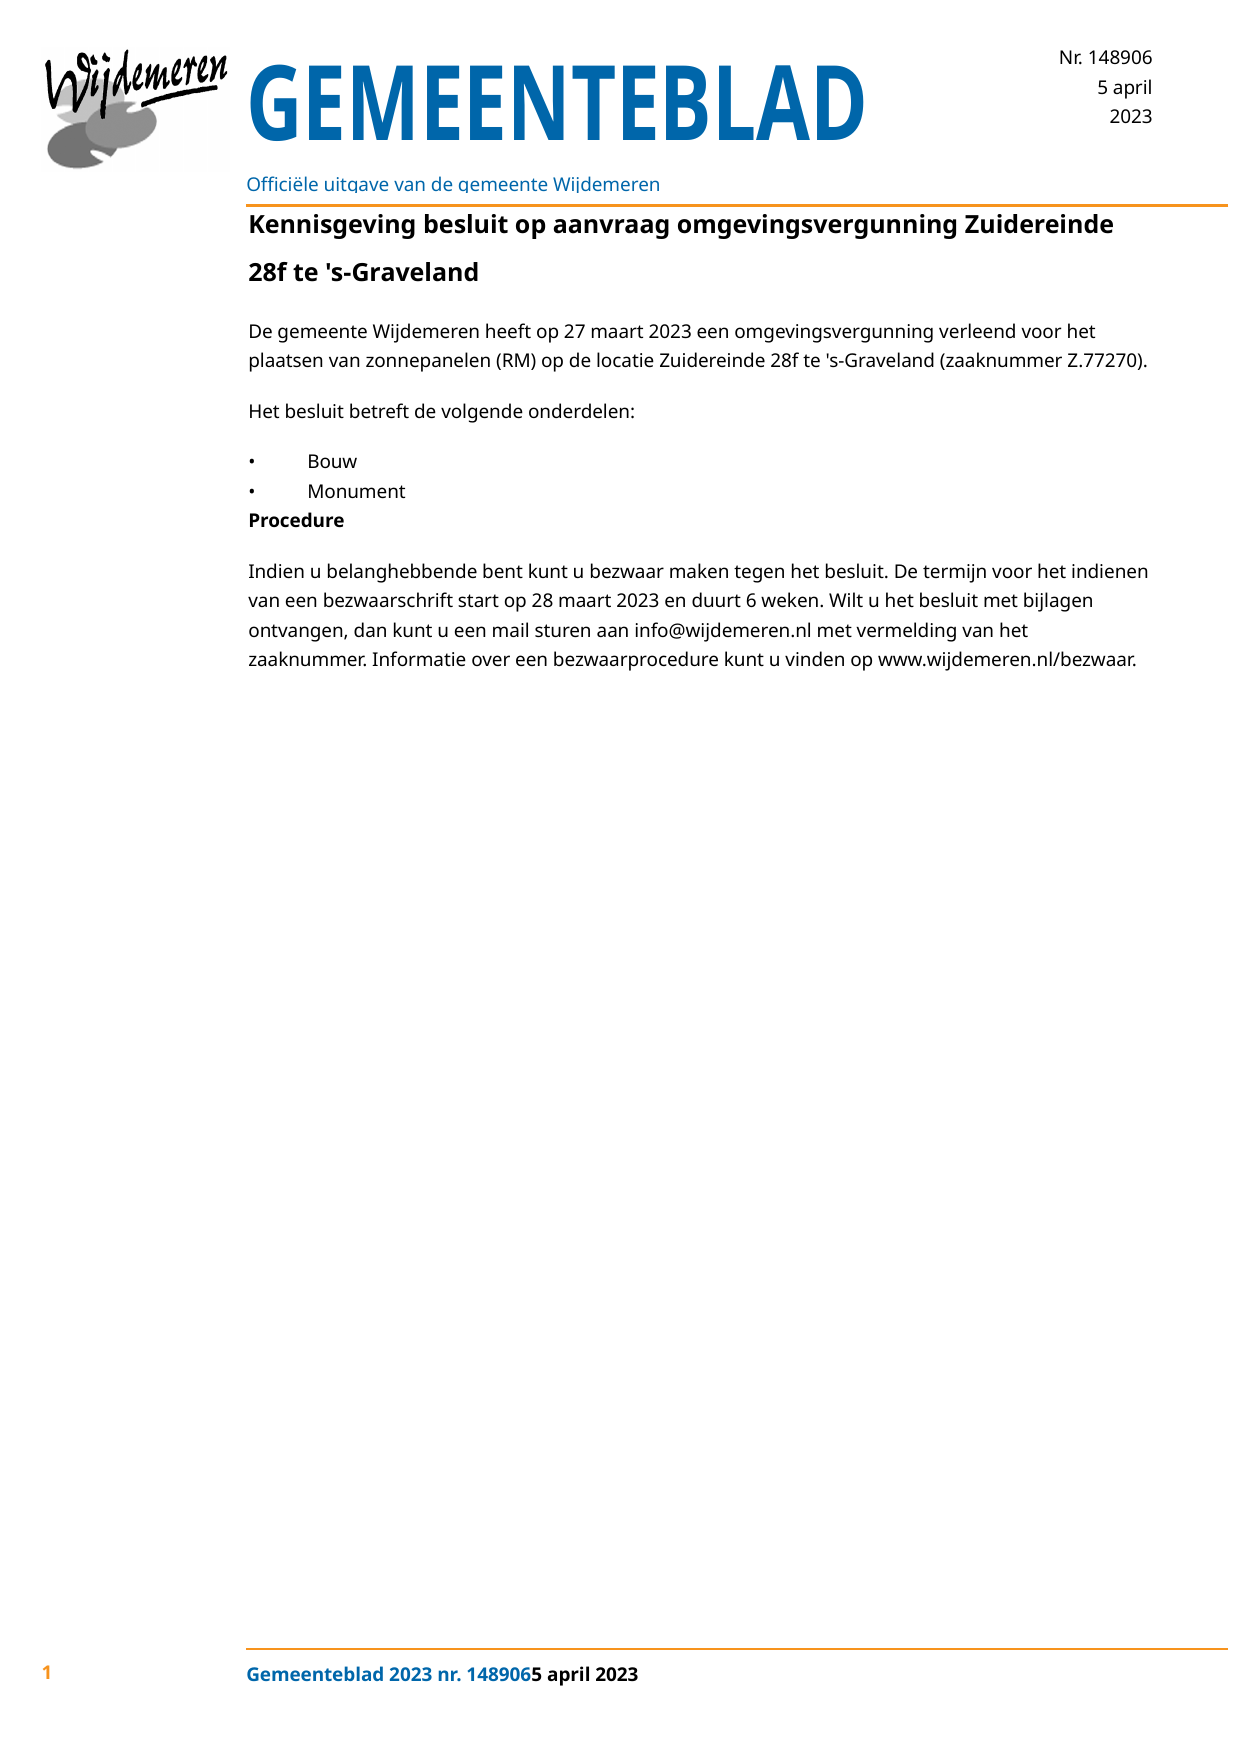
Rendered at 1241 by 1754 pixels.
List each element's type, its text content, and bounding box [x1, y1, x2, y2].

text Kennisgeving besluit op aanvraag omgevingsvergunning Zuidereinde 28f te 's-Graveland [248, 207, 1152, 288]
list Monument [248, 478, 1152, 504]
picture [41, 47, 231, 172]
text Indien u belanghebbende bent kunt u bezwaar maken tegen het besluit. De termijn voor het indienen van een bezwaarschrift start op 28 maart 2023 en duurt 6 weken. Wilt u het besluit met bijlagen ontvangen, dan kunt u een mail sturen aan info@wijdemeren.nl met vermelding van het zaaknummer. Informatie over een bezwaarprocedure kunt u vinden op www.wijdemeren.nl/bezwaar. [248, 558, 1152, 672]
list Bouw [248, 448, 1152, 474]
text Procedure [248, 507, 1152, 533]
text Het besluit betreft de volgende onderdelen: [248, 398, 1152, 424]
text De gemeente Wijdemeren heeft op 27 maart 2023 een omgevingsvergunning verleend voor het plaatsen van zonnepanelen (RM) op de locatie Zuidereinde 28f te 's-Graveland (zaaknummer Z.77270). [248, 318, 1152, 373]
